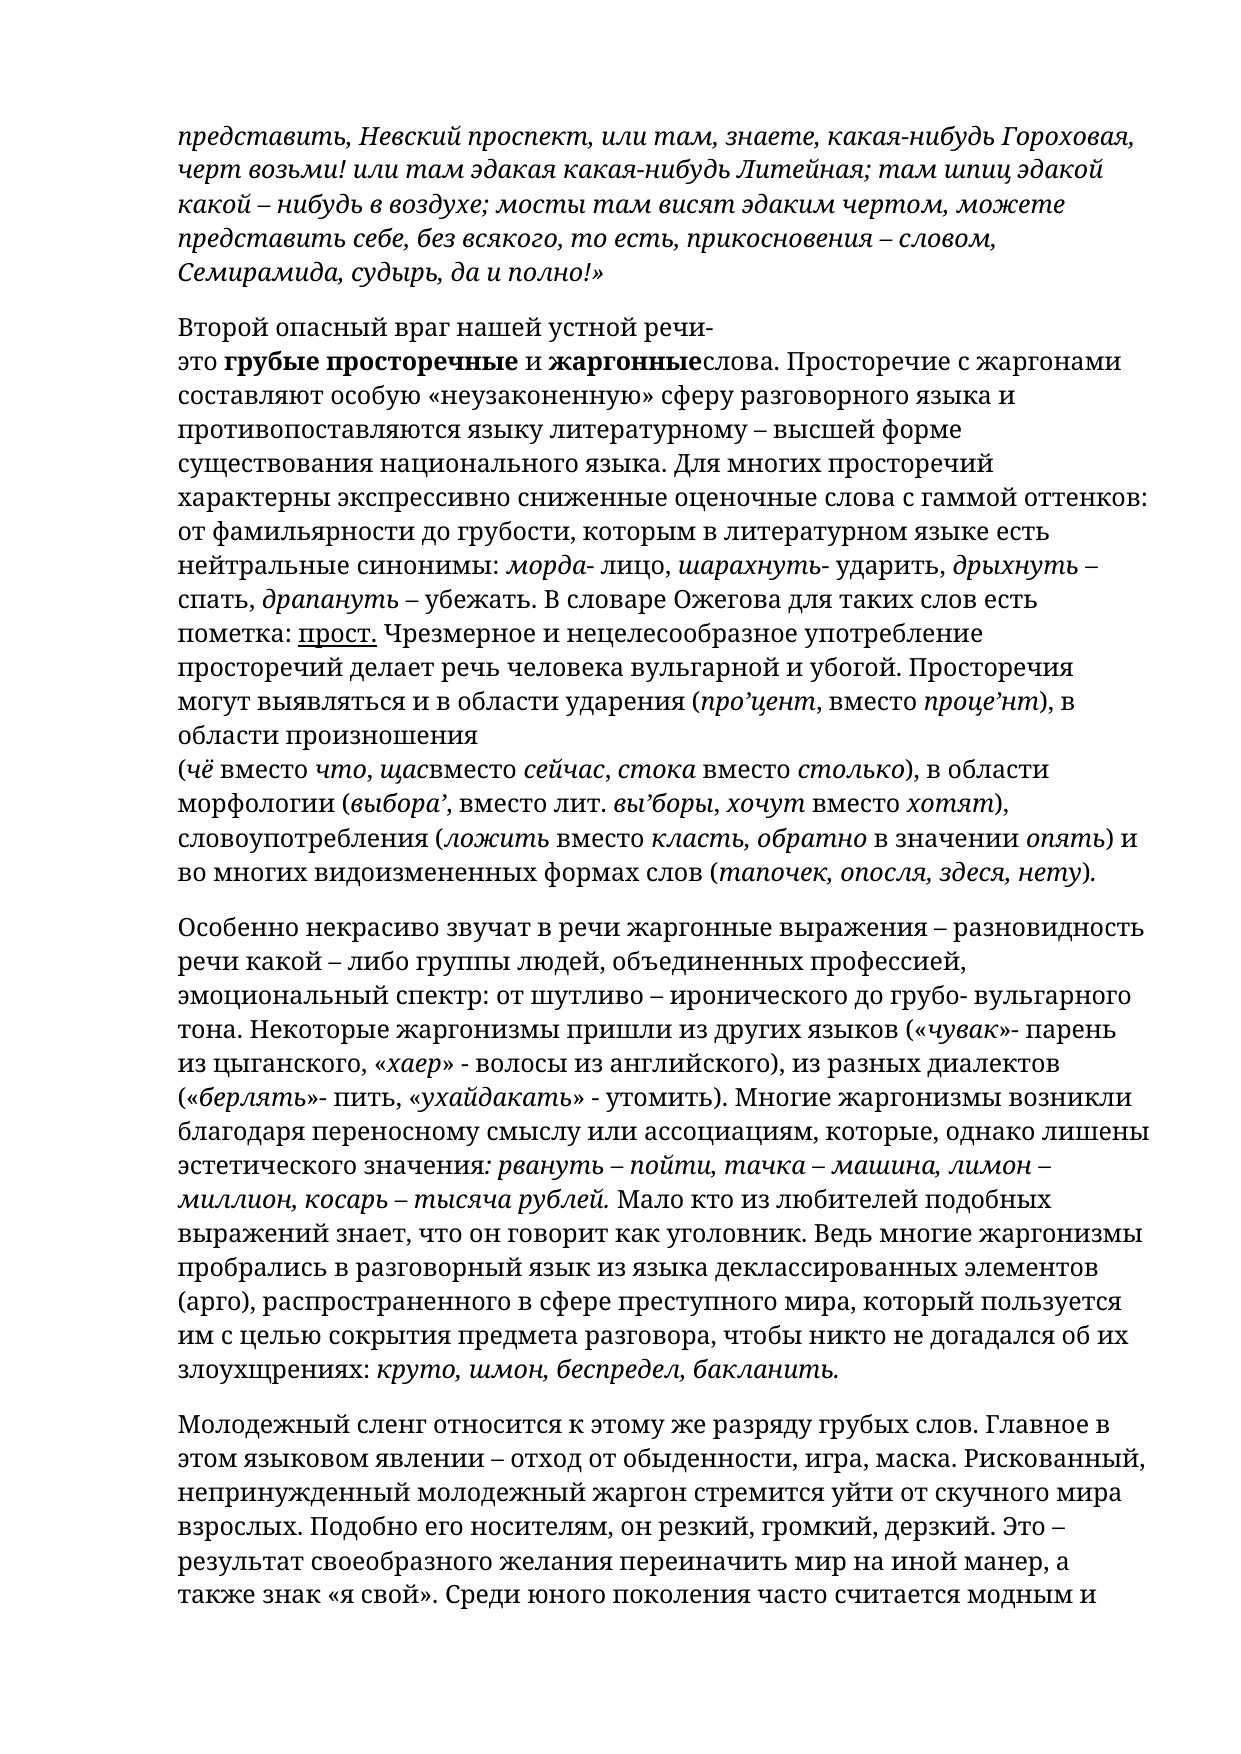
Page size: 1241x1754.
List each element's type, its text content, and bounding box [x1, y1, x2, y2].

text Второй опасный враг нашей устной речи- это грубые просторечные и жаргонныеслова. Просторечие с жаргонами составляют особую «неузаконенную» сферу разговорного языка и противопоставляются языку литературному – высшей форме существования национального языка. Для многих просторечий характерны экспрессивно сниженные оценочные слова с гаммой оттенков: от фамильярности до грубости, которым в литературном языке есть нейтральные синонимы: морда- лицо, шарахнуть- ударить, дрыхнуть – спать, драпануть – убежать. В словаре Ожегова для таких слов есть пометка: прост. Чрезмерное и нецелесообразное употребление просторечий делает речь человека вульгарной и убогой. Просторечия могут выявляться и в области ударения (про’цент, вместо проце’нт), в области произношения (чё вместо что, щасвместо сейчас, стока вместо столько), в области морфологии (выбора’, вместо лит. вы’боры, хочут вместо хотят), словоупотребления (ложить вместо класть, обратно в значении опять) и во многих видоизмененных формах слов (тапочек, опосля, здеся, нету). [177, 309, 1152, 888]
text Молодежный сленг относится к этому же разряду грубых слов. Главное в этом языковом явлении – отход от обыденности, игра, маска. Рискованный, непринужденный молодежный жаргон стремится уйти от скучного мира взрослых. Подобно его носителям, он резкий, громкий, дерзкий. Это – результат своеобразного желания переиначить мир на иной манер, а также знак «я свой». Среди юного поколения часто считается модным и [177, 1407, 1152, 1611]
text Особенно некрасиво звучат в речи жаргонные выражения – разновидность речи какой – либо группы людей, объединенных профессией, эмоциональный спектр: от шутливо – иронического до грубо- вульгарного тона. Некоторые жаргонизмы пришли из других языков («чувак»- парень из цыганского, «хаер» - волосы из английского), из разных диалектов («берлять»- пить, «ухайдакать» - утомить). Многие жаргонизмы возникли благодаря переносному смыслу или ассоциациям, которые, однако лишены эстетического значения: рвануть – пойти, тачка – машина, лимон – миллион, косарь – тысяча рублей. Мало кто из любителей подобных выражений знает, что он говорит как уголовник. Ведь многие жаргонизмы пробрались в разговорный язык из языка деклассированных элементов (арго), распространенного в сфере преступного мира, который пользуется им с целью сокрытия предмета разговора, чтобы никто не догадался об их злоухщрениях: круто, шмон, беспредел, бакланить. [177, 909, 1152, 1386]
text представить, Невский проспект, или там, знаете, какая-нибудь Гороховая, черт возьми! или там эдакая какая-нибудь Литейная; там шпиц эдакой какой – нибудь в воздухе; мосты там висят эдаким чертом, можете представить себе, без всякого, то есть, прикосновения – словом, Семирамида, судырь, да и полно!» [177, 118, 1152, 288]
